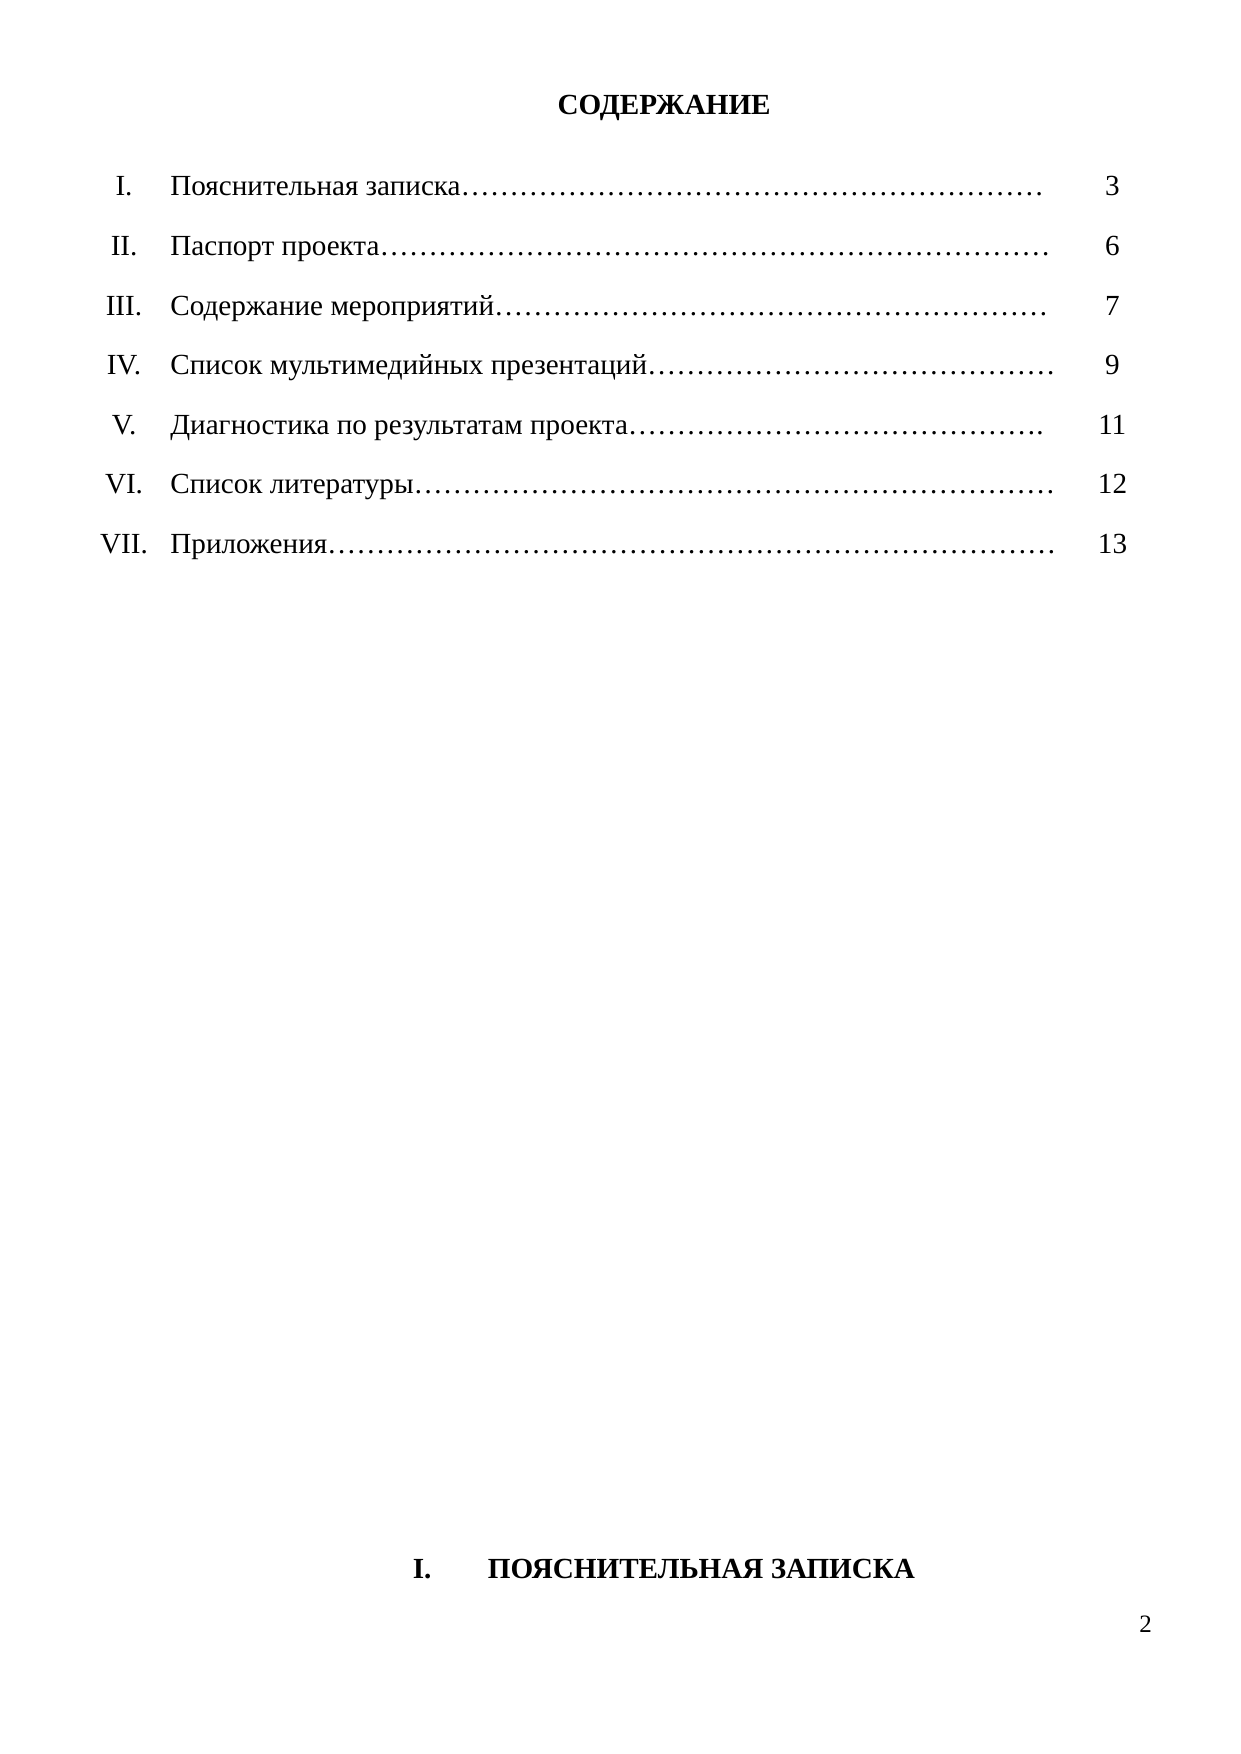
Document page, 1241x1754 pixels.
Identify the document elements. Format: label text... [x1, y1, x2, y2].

table_cell 7 [1073, 278, 1152, 338]
table_cell Паспорт проекта…………………………………………………………… [159, 219, 1073, 278]
table_cell 13 [1073, 517, 1152, 576]
table_cell 6 [1073, 219, 1152, 278]
table_cell Содержание мероприятий………………………………………………… [159, 278, 1073, 338]
text СОДЕРЖАНИЕ [89, 87, 1152, 121]
table_cell 11 [1073, 398, 1152, 457]
table_cell IV. [89, 338, 159, 397]
table_header I. [89, 159, 159, 219]
table_cell III. [89, 278, 159, 338]
table_cell Список мультимедийных презентаций…………………………………… [159, 338, 1073, 397]
table_cell 12 [1073, 457, 1152, 517]
table_cell V. [89, 398, 159, 457]
table_cell Список литературы………………………………………………………… [159, 457, 1073, 517]
table_cell Диагностика по результатам проекта……………………………………. [159, 398, 1073, 457]
list ПОЯСНИТЕЛЬНАЯ ЗАПИСКА [176, 1551, 1152, 1585]
table_cell VI. [89, 457, 159, 517]
table_header Пояснительная записка…………………………………………………… [159, 159, 1073, 219]
table_cell Приложения………………………………………………………………… [159, 517, 1073, 576]
table_header 3 [1073, 159, 1152, 219]
table_cell VII. [89, 517, 159, 576]
table_cell 9 [1073, 338, 1152, 397]
table_cell II. [89, 219, 159, 278]
